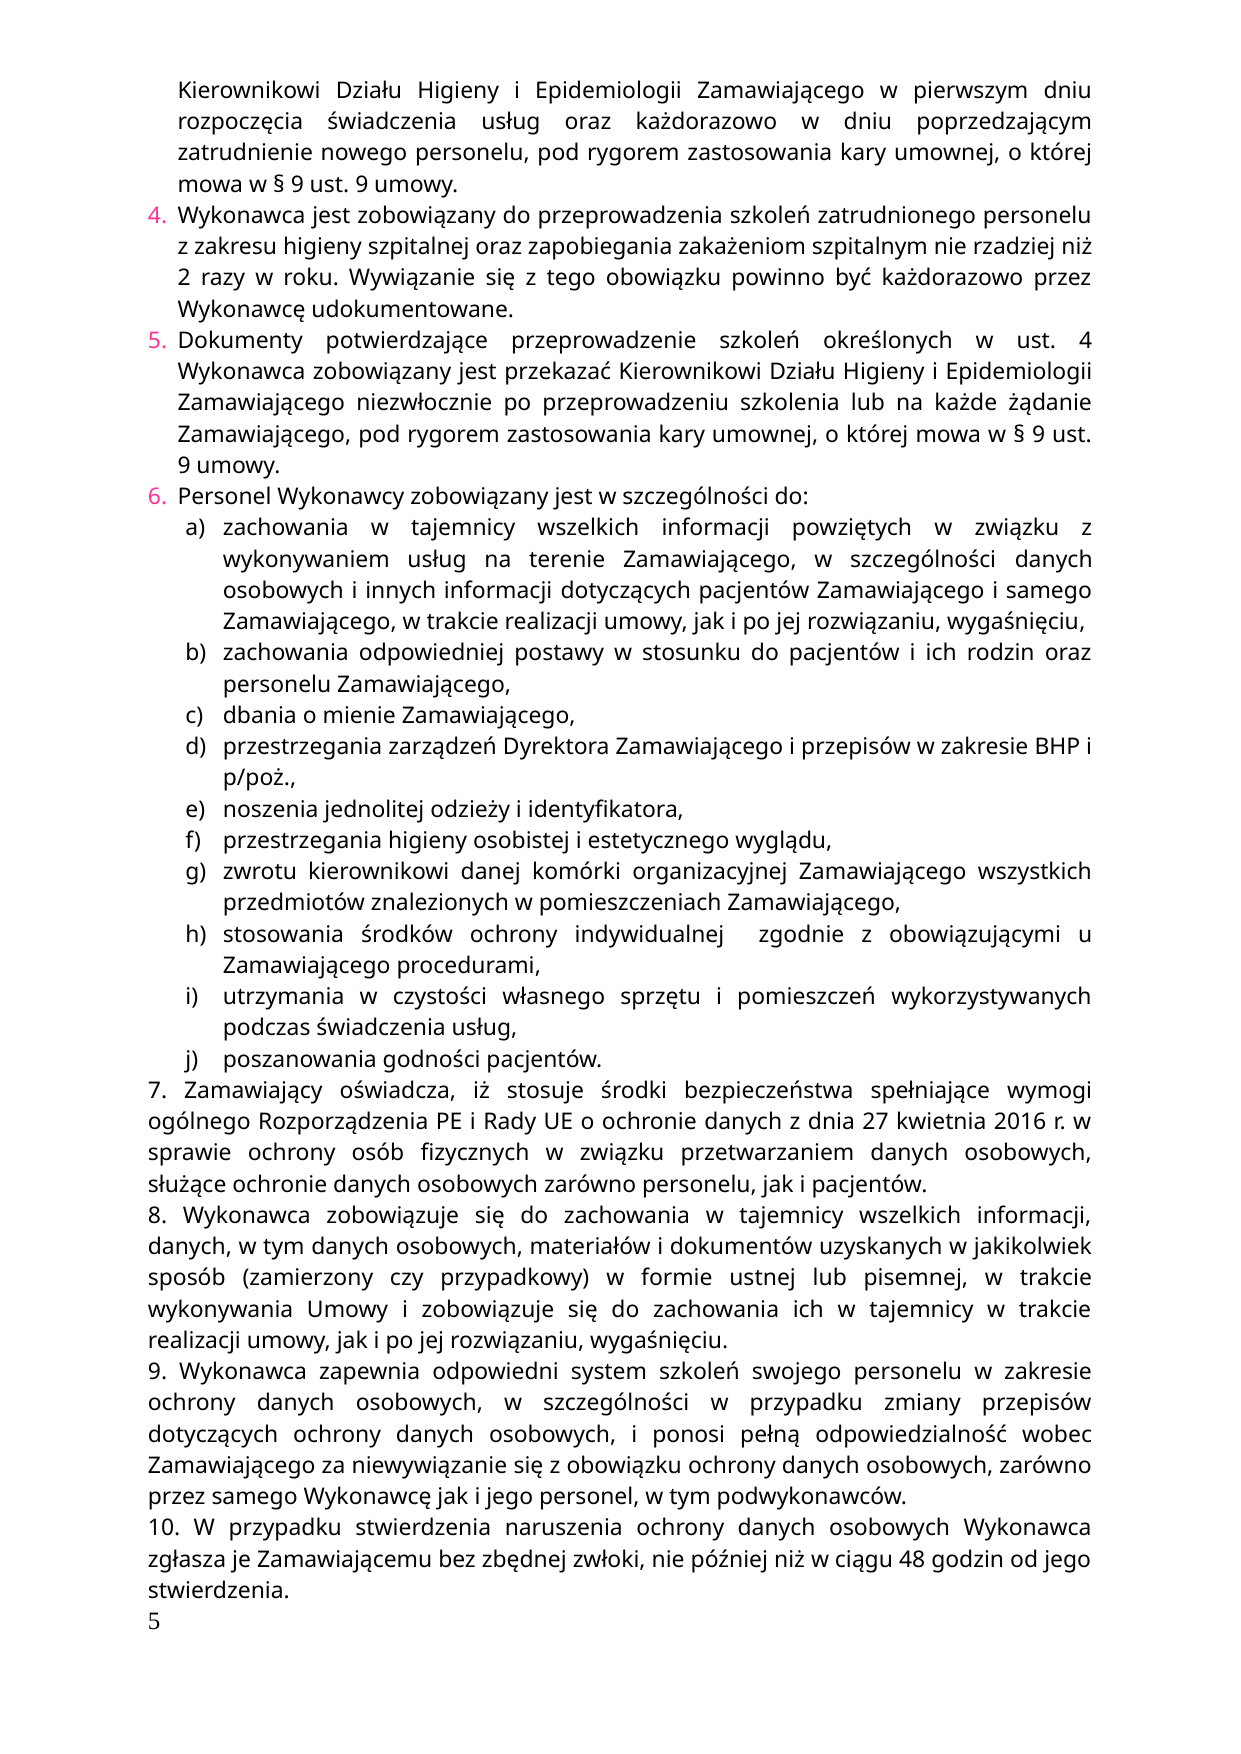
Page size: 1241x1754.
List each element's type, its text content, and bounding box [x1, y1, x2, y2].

list utrzymania w czystości własnego sprzętu i pomieszczeń wykorzystywanych podczas świadczenia usług, [185, 980, 1093, 1042]
text 10. W przypadku stwierdzenia naruszenia ochrony danych osobowych Wykonawca zgłasza je Zamawiającemu bez zbędnej zwłoki, nie później niż w ciągu 48 godzin od jego stwierdzenia. [148, 1511, 1093, 1605]
list Personel Wykonawcy zobowiązany jest w szczególności do: [148, 480, 1093, 511]
list dbania o mienie Zamawiającego, [185, 699, 1093, 730]
list stosowania środków ochrony indywidualnej zgodnie z obowiązującymi u Zamawiającego procedurami, [185, 917, 1093, 980]
list zwrotu kierownikowi danej komórki organizacyjnej Zamawiającego wszystkich przedmiotów znalezionych w pomieszczeniach Zamawiającego, [185, 855, 1093, 917]
list Wykonawca jest zobowiązany do przeprowadzenia szkoleń zatrudnionego personelu z zakresu higieny szpitalnej oraz zapobiegania zakażeniom szpitalnym nie rzadziej niż 2 razy w roku. Wywiązanie się z tego obowiązku powinno być każdorazowo przez Wykonawcę udokumentowane. [148, 199, 1093, 324]
text 8. Wykonawca zobowiązuje się do zachowania w tajemnicy wszelkich informacji, danych, w tym danych osobowych, materiałów i dokumentów uzyskanych w jakikolwiek sposób (zamierzony czy przypadkowy) w formie ustnej lub pisemnej, w trakcie wykonywania Umowy i zobowiązuje się do zachowania ich w tajemnicy w trakcie realizacji umowy, jak i po jej rozwiązaniu, wygaśnięciu. [148, 1199, 1093, 1355]
list zachowania w tajemnicy wszelkich informacji powziętych w związku z wykonywaniem usług na terenie Zamawiającego, w szczególności danych osobowych i innych informacji dotyczących pacjentów Zamawiającego i samego Zamawiającego, w trakcie realizacji umowy, jak i po jej rozwiązaniu, wygaśnięciu, [185, 511, 1093, 636]
list poszanowania godności pacjentów. [185, 1042, 1093, 1074]
list przestrzegania higieny osobistej i estetycznego wyglądu, [185, 824, 1093, 855]
text 7. Zamawiający oświadcza, iż stosuje środki bezpieczeństwa spełniające wymogi ogólnego Rozporządzenia PE i Rady UE o ochronie danych z dnia 27 kwietnia 2016 r. w sprawie ochrony osób fizycznych w związku przetwarzaniem danych osobowych, służące ochronie danych osobowych zarówno personelu, jak i pacjentów. [148, 1074, 1093, 1199]
list przestrzegania zarządzeń Dyrektora Zamawiającego i przepisów w zakresie BHP i p/poż., [185, 730, 1093, 792]
list Dokumenty potwierdzające przeprowadzenie szkoleń określonych w ust. 4 Wykonawca zobowiązany jest przekazać Kierownikowi Działu Higieny i Epidemiologii Zamawiającego niezwłocznie po przeprowadzeniu szkolenia lub na każde żądanie Zamawiającego, pod rygorem zastosowania kary umownej, o której mowa w § 9 ust. 9 umowy. [148, 324, 1093, 480]
list Kierownikowi Działu Higieny i Epidemiologii Zamawiającego w pierwszym dniu rozpoczęcia świadczenia usług oraz każdorazowo w dniu poprzedzającym zatrudnienie nowego personelu, pod rygorem zastosowania kary umownej, o której mowa w § 9 ust. 9 umowy. [148, 74, 1093, 199]
list zachowania odpowiedniej postawy w stosunku do pacjentów i ich rodzin oraz personelu Zamawiającego, [185, 636, 1093, 699]
list noszenia jednolitej odzieży i identyfikatora, [185, 792, 1093, 824]
text 9. Wykonawca zapewnia odpowiedni system szkoleń swojego personelu w zakresie ochrony danych osobowych, w szczególności w przypadku zmiany przepisów dotyczących ochrony danych osobowych, i ponosi pełną odpowiedzialność wobec Zamawiającego za niewywiązanie się z obowiązku ochrony danych osobowych, zarówno przez samego Wykonawcę jak i jego personel, w tym podwykonawców. [148, 1355, 1093, 1511]
